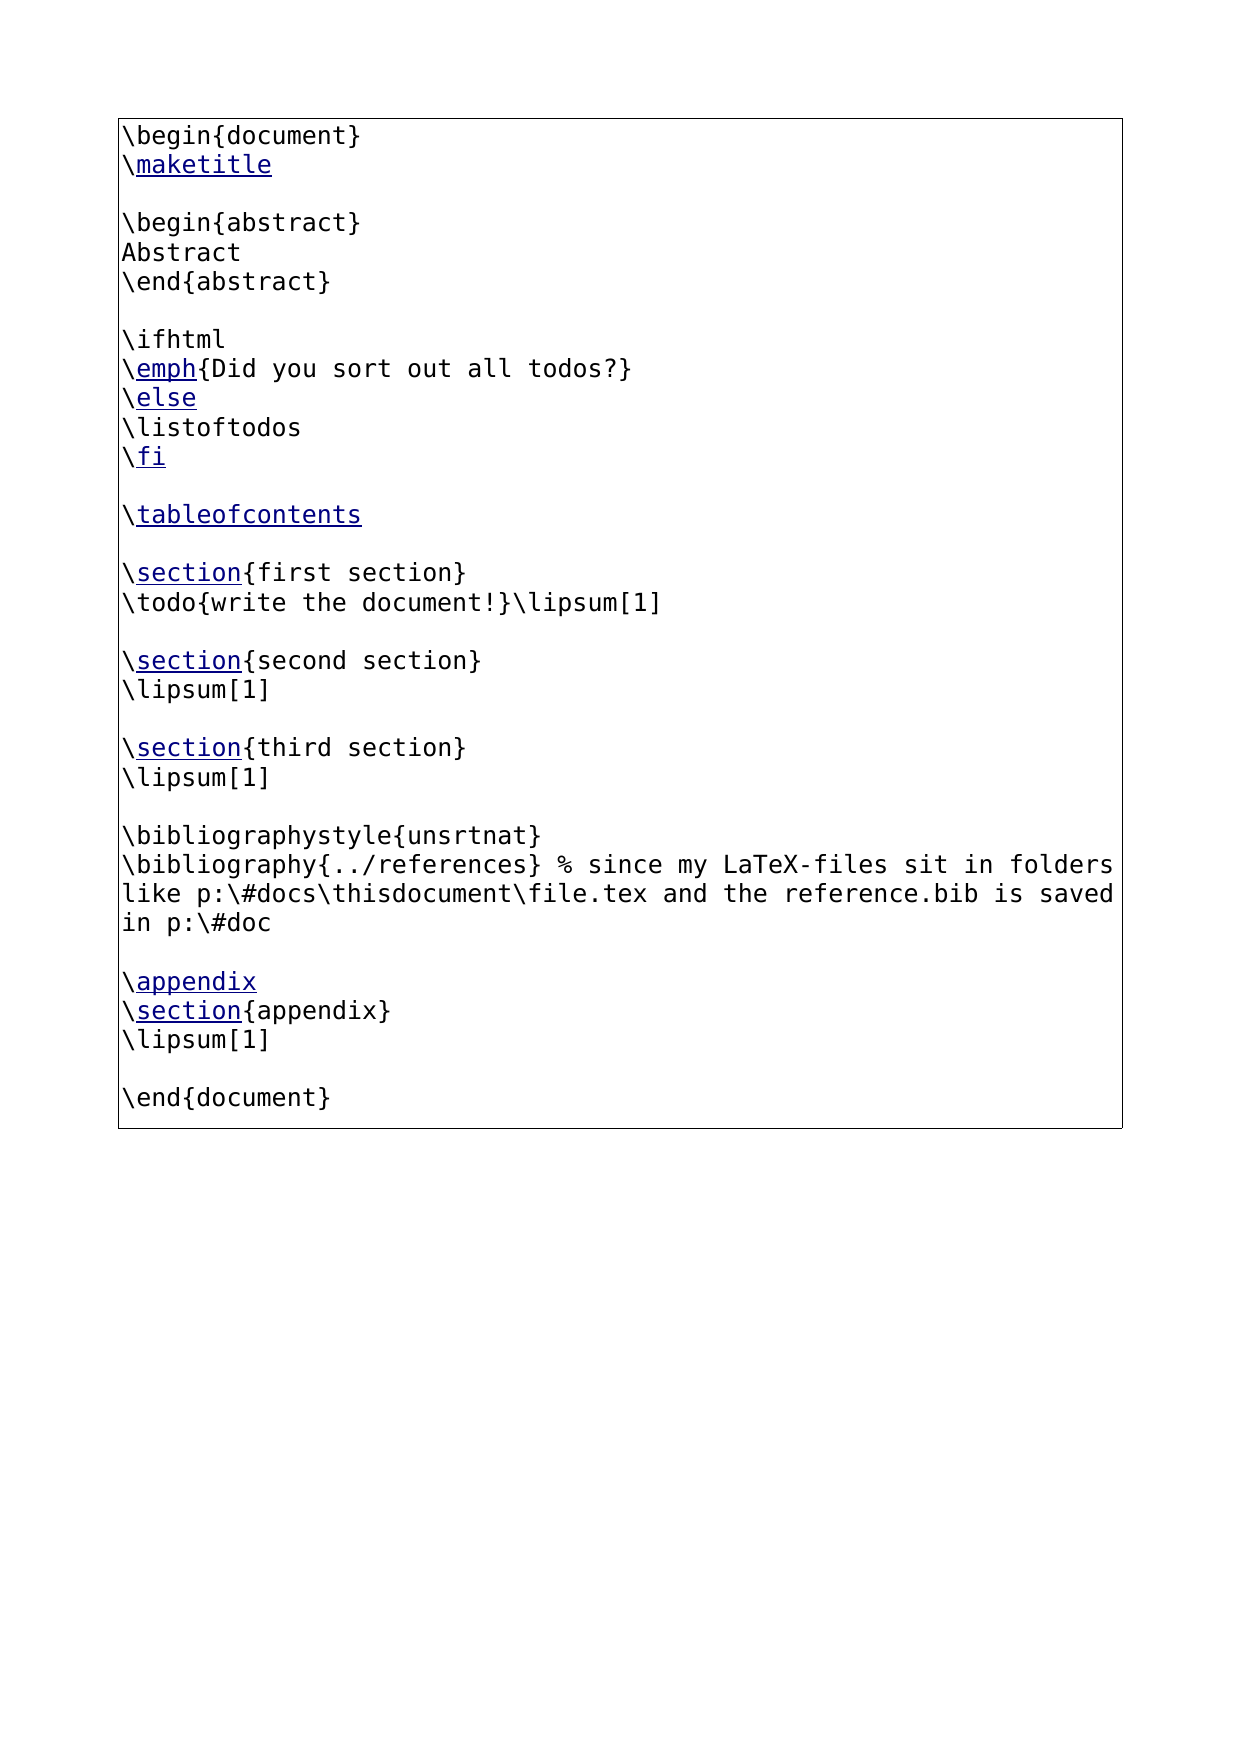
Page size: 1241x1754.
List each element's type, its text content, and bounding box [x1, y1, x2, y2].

table_header \begin{document} \maketitle \begin{abstract} Abstract \end{abstract} \ifhtml \emph{Did you sort out all todos?} \else \listoftodos \fi \tableofcontents \section{first section} \todo{write the document!}\lipsum[1] \section{second section} \lipsum[1] \section{third section} \lipsum[1] \bibliographystyle{unsrtnat} \bibliography{../references} % since my LaTeX-files sit in folders like p:\#docs\thisdocument\file.tex and the reference.bib is saved in p:\#doc \appendix \section{appendix} \lipsum[1] \end{document} [119, 119, 1122, 1127]
